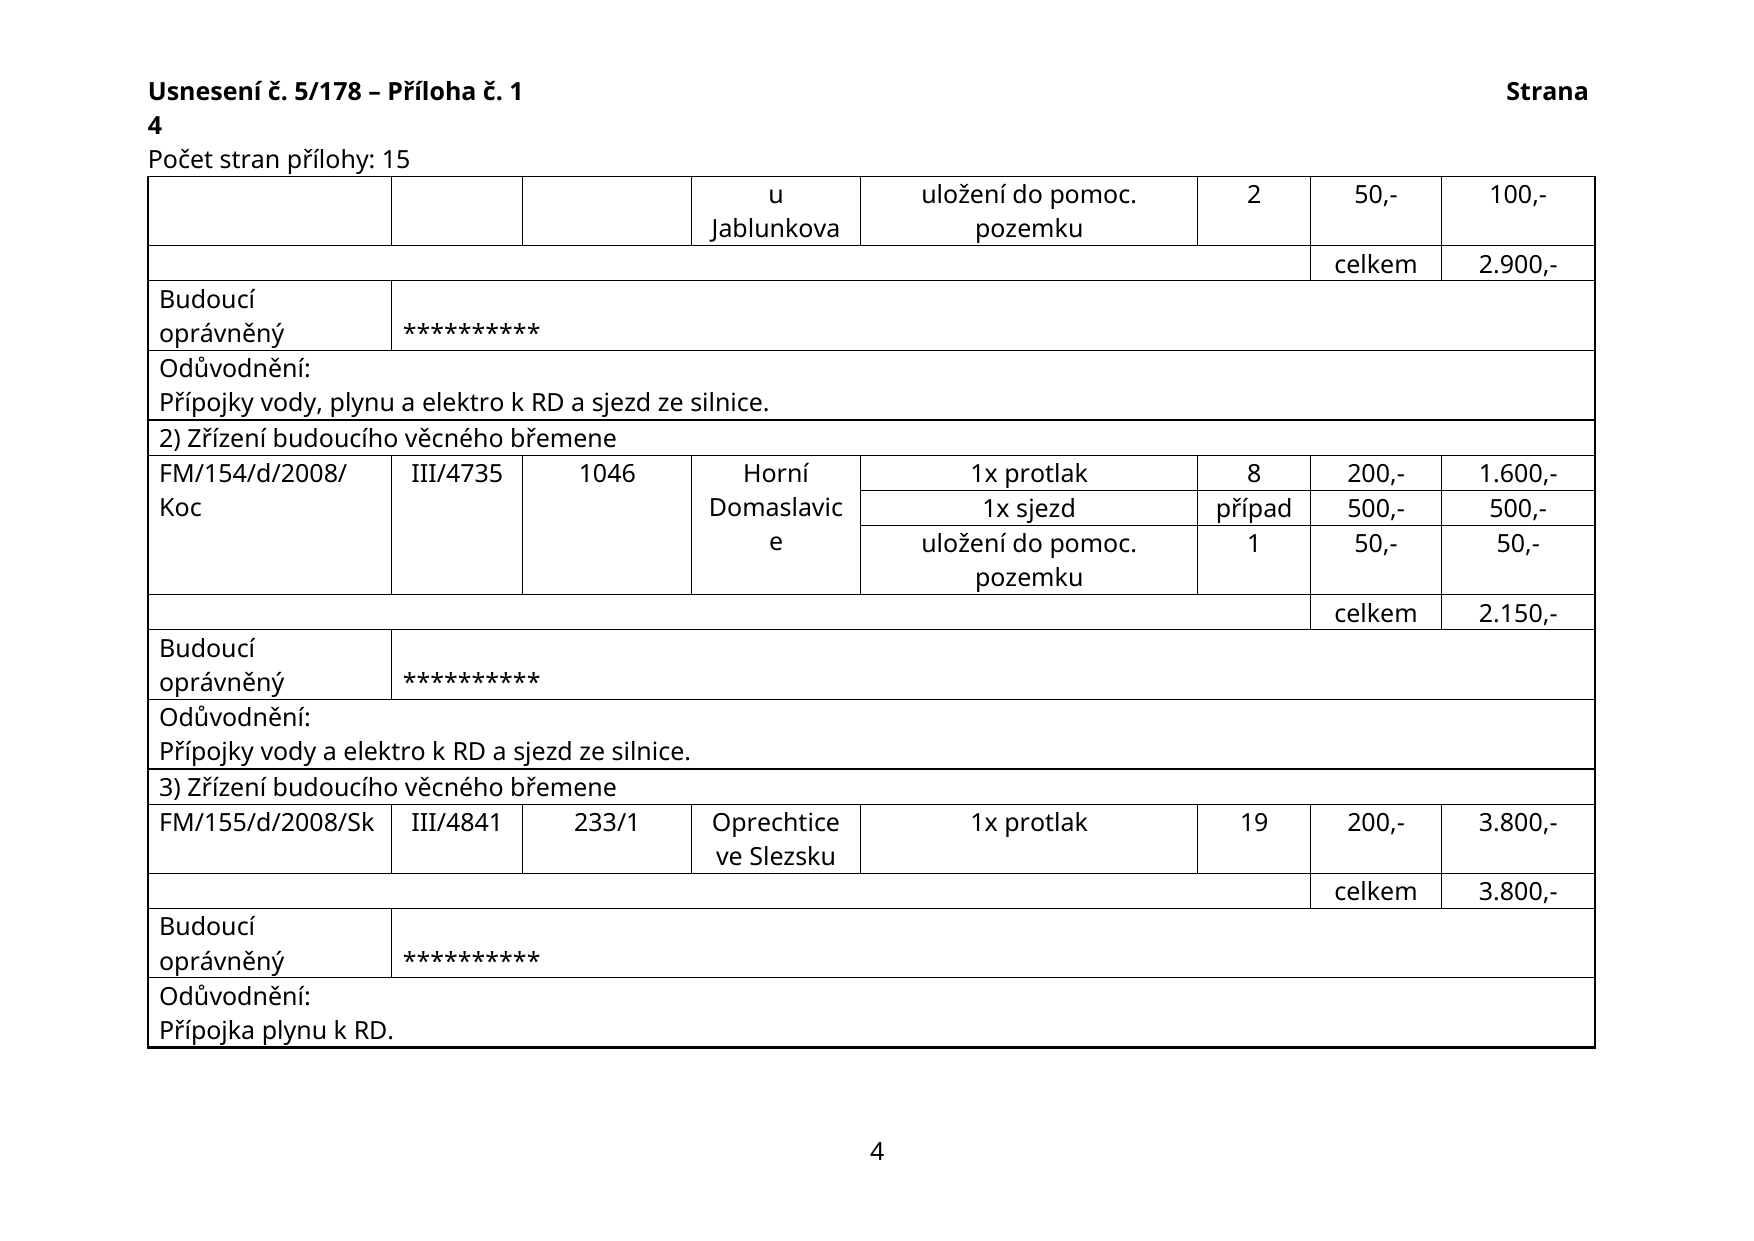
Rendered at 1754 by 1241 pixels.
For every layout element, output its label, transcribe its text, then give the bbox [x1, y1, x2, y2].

table_cell 1x protlak [861, 805, 1197, 873]
table_header 200,- [1311, 456, 1441, 490]
table_cell Oprechtice ve Slezsku [692, 805, 860, 873]
table_cell Horní Domaslavice [692, 456, 860, 594]
table_cell [523, 177, 691, 245]
table_cell celkem [1311, 246, 1441, 280]
table_cell 3.800,- [1442, 874, 1594, 908]
table_cell 500,- [1311, 491, 1441, 525]
table_cell FM/154/d/2008/Koc [149, 456, 391, 594]
table_cell 3.800,- [1442, 805, 1594, 873]
table_cell 2) Zřízení budoucího věcného břemene [149, 421, 1594, 455]
table_cell 19 [1198, 805, 1310, 873]
table_cell 50,- [1442, 526, 1594, 594]
table_cell III/4841 [392, 805, 522, 873]
table_cell 2 [1198, 177, 1310, 245]
table_cell Budoucí oprávněný [149, 909, 391, 977]
table_cell Odůvodnění: Přípojky vody, plynu a elektro k RD a sjezd ze silnice. [149, 351, 1594, 419]
table_cell ********** [392, 281, 1594, 349]
table_cell celkem [1311, 595, 1441, 629]
table_cell [149, 246, 1310, 280]
table_cell [149, 177, 391, 245]
table_header 1x protlak [861, 456, 1197, 490]
table_cell [149, 874, 1310, 908]
table_cell uložení do pomoc. pozemku [861, 526, 1197, 594]
table_cell 100,- [1442, 177, 1594, 245]
table_cell případ [1198, 491, 1310, 525]
table_cell III/4735 [392, 456, 522, 594]
table_cell 2.900,- [1442, 246, 1594, 280]
table_cell [149, 595, 1310, 629]
table_header 8 [1198, 456, 1310, 490]
table_cell 1046 [523, 456, 691, 594]
table_cell 2.150,- [1442, 595, 1594, 629]
table_cell [392, 177, 522, 245]
table_cell 50,- [1311, 526, 1441, 594]
table_cell u Jablunkova [692, 177, 860, 245]
table_cell ********** [392, 909, 1594, 977]
table_cell Budoucí oprávněný [149, 630, 391, 698]
table_cell celkem [1311, 874, 1441, 908]
table_cell 500,- [1442, 491, 1594, 525]
table_cell Odůvodnění: Přípojky vody a elektro k RD a sjezd ze silnice. [149, 700, 1594, 768]
table_cell 1x sjezd [861, 491, 1197, 525]
table_cell Budoucí oprávněný [149, 281, 391, 349]
table_cell 50,- [1311, 177, 1441, 245]
table_cell ********** [392, 630, 1594, 698]
table_cell FM/155/d/2008/Sk [149, 805, 391, 873]
table_cell 200,- [1311, 805, 1441, 873]
table_cell 1 [1198, 526, 1310, 594]
table_cell 3) Zřízení budoucího věcného břemene [149, 770, 1594, 804]
table_cell 233/1 [523, 805, 691, 873]
table_header 1.600,- [1442, 456, 1594, 490]
table_cell uložení do pomoc. pozemku [861, 177, 1197, 245]
table_cell Odůvodnění: Přípojka plynu k RD. [149, 978, 1594, 1046]
